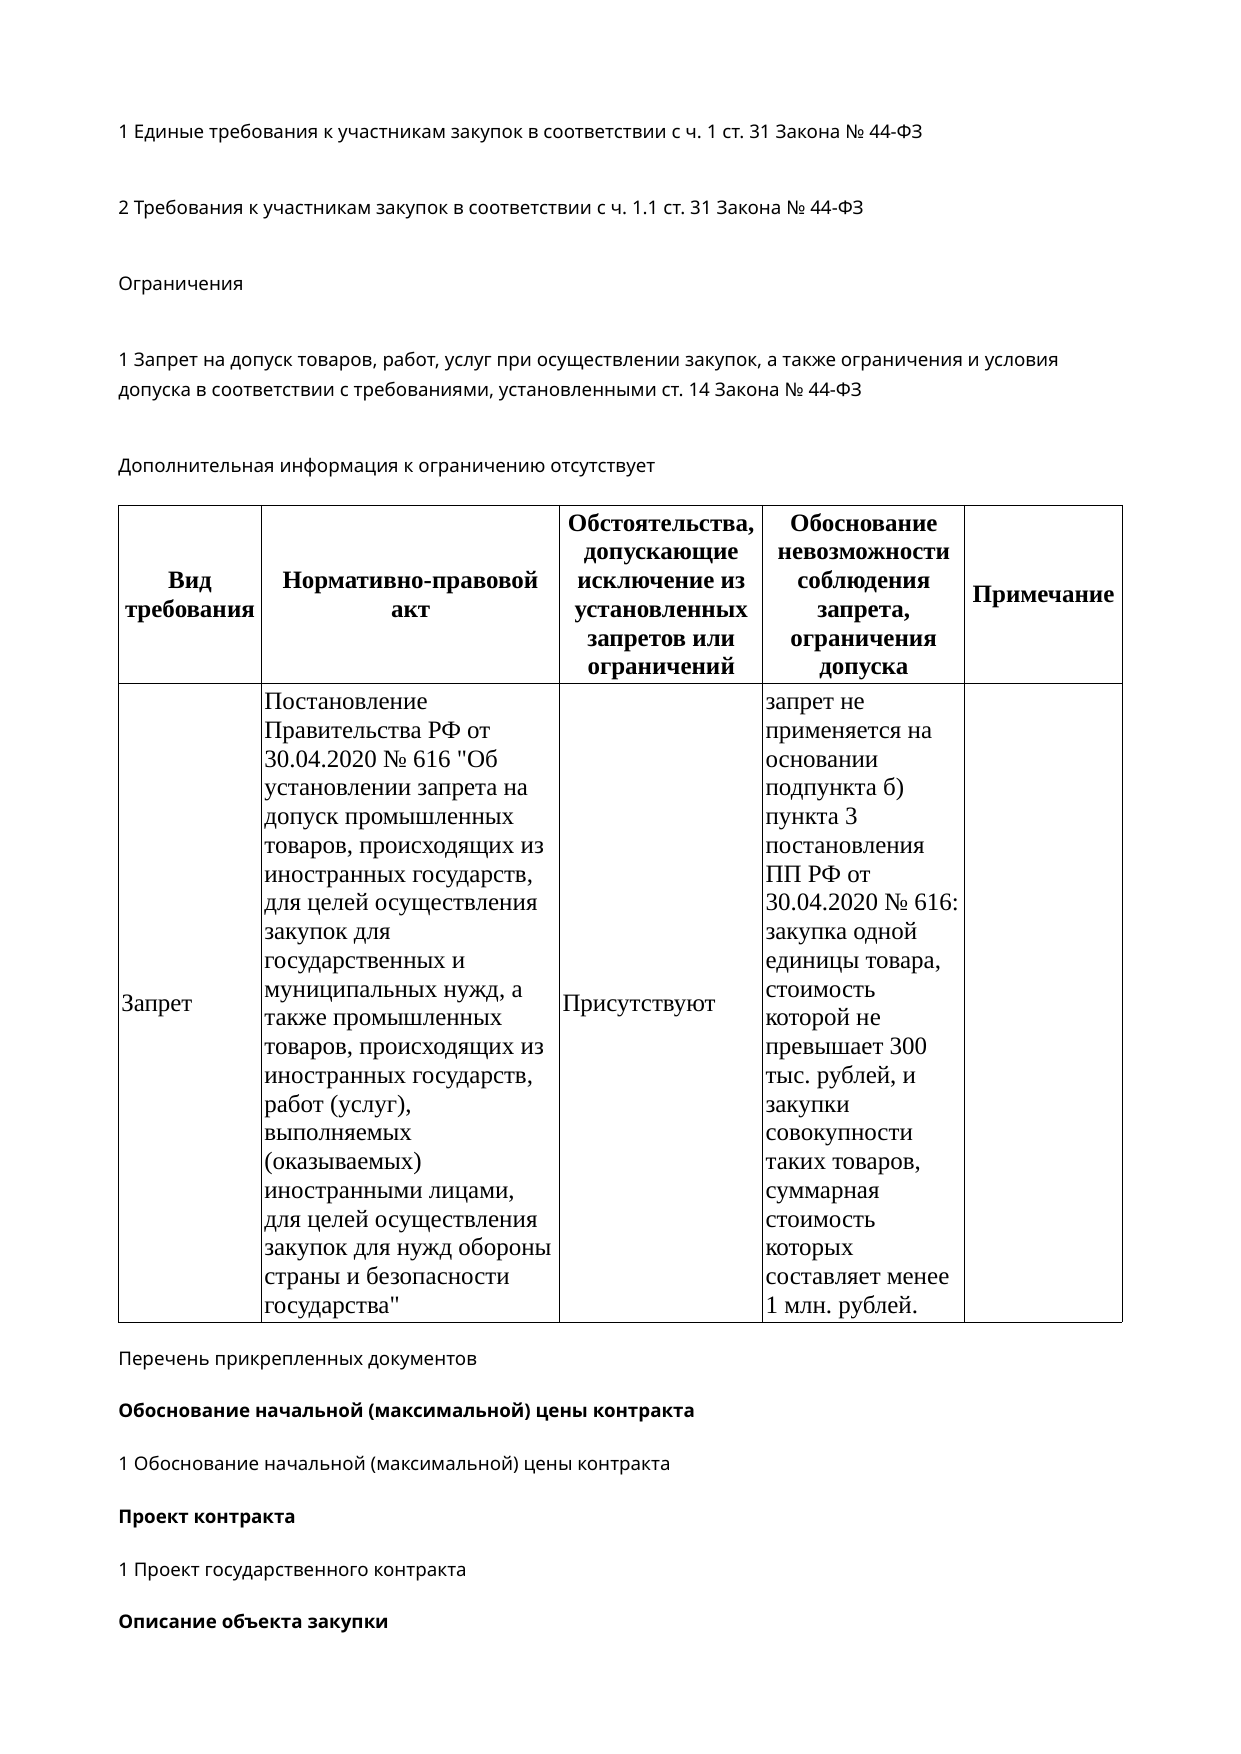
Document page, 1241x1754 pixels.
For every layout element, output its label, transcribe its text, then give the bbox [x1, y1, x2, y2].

table_header Обстоятельства, допускающие исключение из установленных запретов или ограничений [560, 506, 762, 683]
text Проект контракта [118, 1503, 1122, 1529]
table_cell Присутствуют [560, 684, 762, 1322]
text Перечень прикрепленных документов [118, 1345, 1122, 1371]
text Ограничения [118, 270, 1122, 296]
table_header Примечание [965, 506, 1122, 683]
text Описание объекта закупки [118, 1609, 1122, 1634]
table_cell Запрет [119, 684, 261, 1322]
table_cell [965, 684, 1122, 1322]
table_header Нормативно-правовой акт [262, 506, 559, 683]
table_cell Постановление Правительства РФ от 30.04.2020 № 616 "Об установлении запрета на допуск промышленных товаров, происходящих из иностранных государств, для целей осуществления закупок для государственных и муниципальных нужд, а также промышленных товаров, происходящих из иностранных государств, работ (услуг), выполняемых (оказываемых) иностранными лицами, для целей осуществления закупок для нужд обороны страны и безопасности государства" [262, 684, 559, 1322]
text 2 Требования к участникам закупок в соответствии с ч. 1.1 ст. 31 Закона № 44-ФЗ [118, 194, 1122, 220]
table_header Обоснование невозможности соблюдения запрета, ограничения допуска [763, 506, 964, 683]
text 1 Проект государственного контракта [118, 1556, 1122, 1581]
text 1 Запрет на допуск товаров, работ, услуг при осуществлении закупок, а также ограничения и условия допуска в соответствии с требованиями, установленными ст. 14 Закона № 44-ФЗ [118, 347, 1122, 401]
table_cell запрет не применяется на основании подпункта б) пункта 3 постановления ПП РФ от 30.04.2020 № 616: закупка одной единицы товара, стоимость которой не превышает 300 тыс. рублей, и закупки совокупности таких товаров, суммарная стоимость которых составляет менее 1 млн. рублей. [763, 684, 964, 1322]
text 1 Обоснование начальной (максимальной) цены контракта [118, 1451, 1122, 1476]
text Дополнительная информация к ограничению отсутствует [118, 452, 1122, 477]
text 1 Единые требования к участникам закупок в соответствии с ч. 1 ст. 31 Закона № 44-ФЗ [118, 118, 1122, 144]
text Обоснование начальной (максимальной) цены контракта [118, 1398, 1122, 1423]
table_header Вид требования [119, 506, 261, 683]
